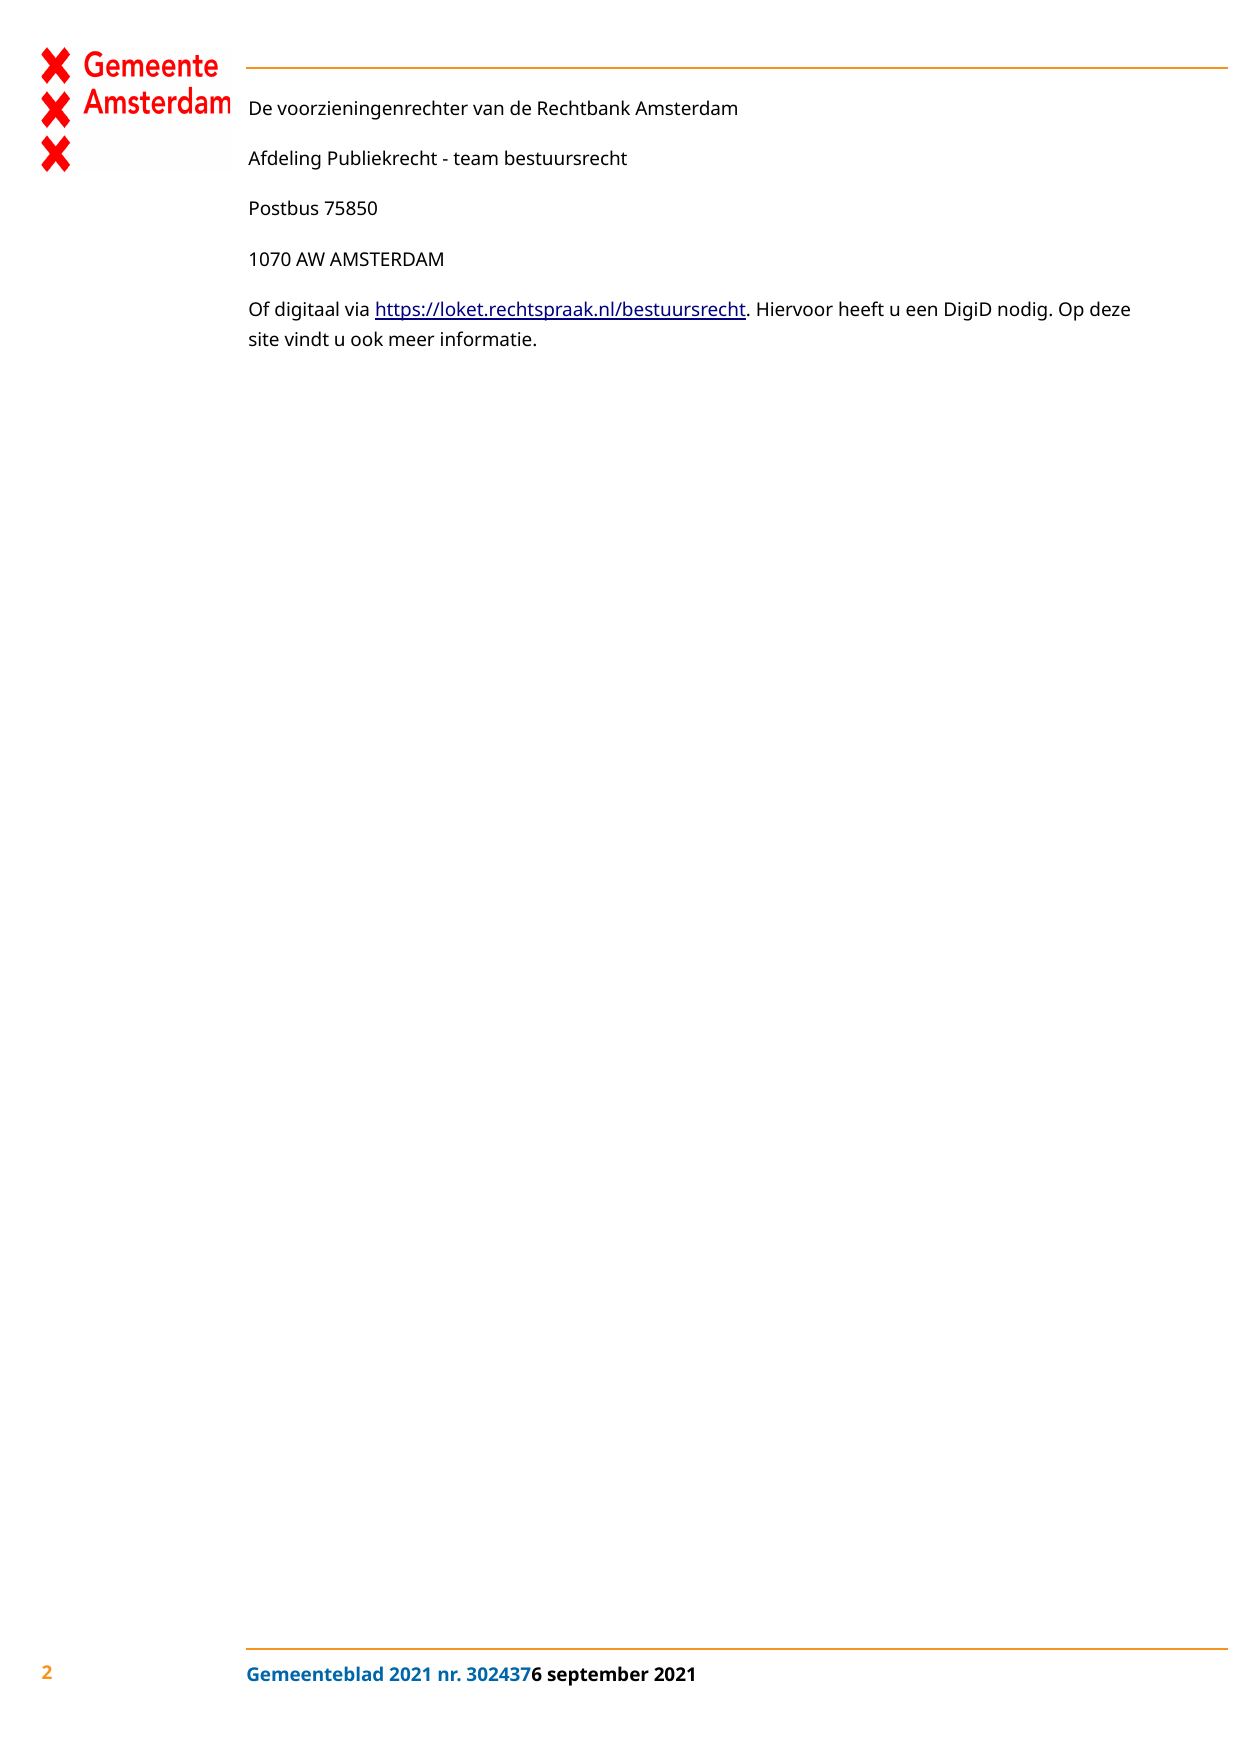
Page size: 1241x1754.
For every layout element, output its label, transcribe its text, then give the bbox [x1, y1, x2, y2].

text Of digitaal via https://loket.rechtspraak.nl/bestuursrecht. Hiervoor heeft u een DigiD nodig. Op deze site vindt u ook meer informatie. [248, 296, 1152, 352]
text Afdeling Publiekrecht - team bestuursrecht [248, 145, 1152, 171]
picture [41, 47, 231, 172]
text De voorzieningenrechter van de Rechtbank Amsterdam [248, 95, 1152, 121]
text Postbus 75850 [248, 196, 1152, 221]
text 1070 AW AMSTERDAM [248, 246, 1152, 272]
